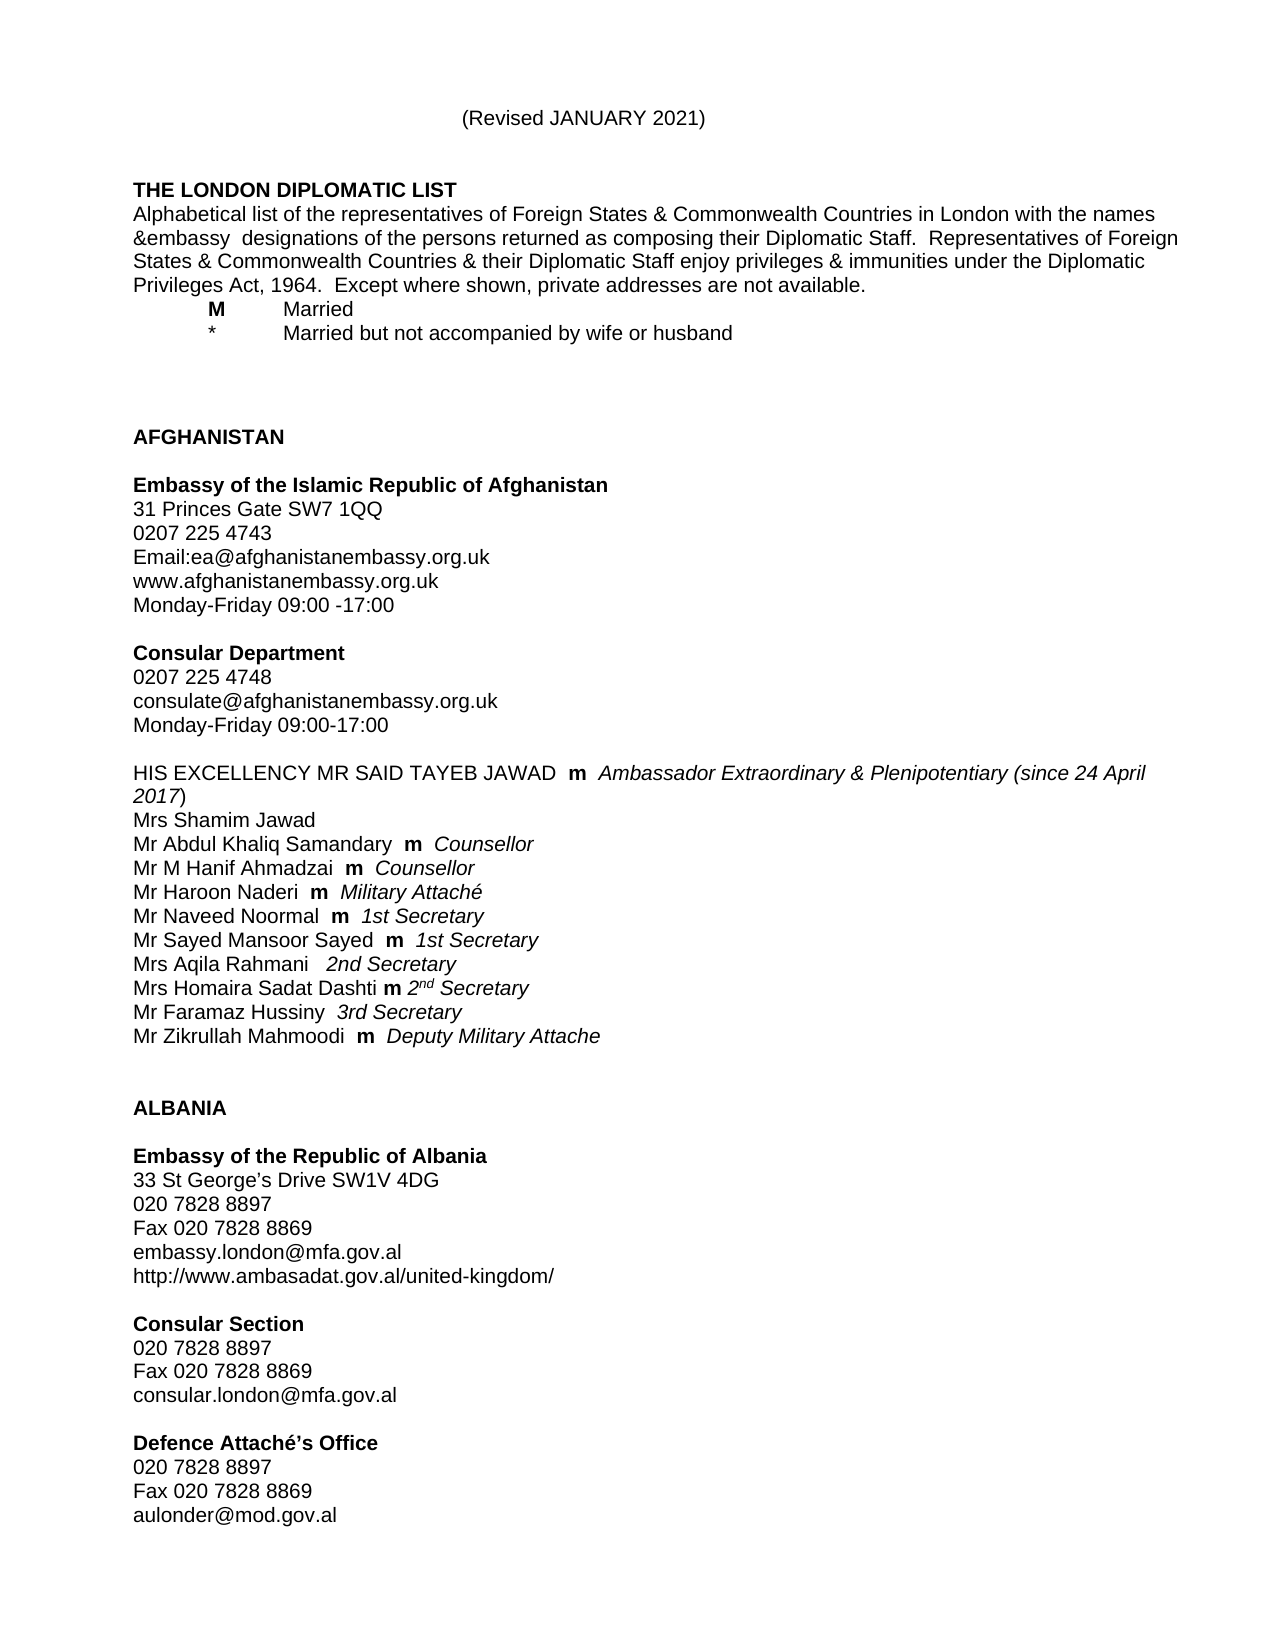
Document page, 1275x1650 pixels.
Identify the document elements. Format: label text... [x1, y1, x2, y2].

text Embassy of the Republic of Albania [133, 1144, 1181, 1168]
text Mr M Hanif Ahmadzai m Counsellor [133, 856, 1181, 880]
text Monday-Friday 09:00-17:00 [133, 712, 1181, 736]
text Fax 020 7828 8869 [133, 1479, 1181, 1503]
text Consular Section [133, 1311, 1181, 1335]
text Mrs Aqila Rahmani 2nd Secretary [133, 952, 1181, 976]
text consular.london@mfa.gov.al [133, 1383, 1181, 1407]
text Email:ea@afghanistanembassy.org.uk [133, 545, 1181, 569]
text Fax 020 7828 8869 [133, 1216, 1181, 1239]
text (Revised JANUARY 2021) [133, 106, 1181, 129]
text embassy.london@mfa.gov.al [133, 1239, 1181, 1263]
text 0207 225 4748 [133, 664, 1181, 688]
text HIS EXCELLENCY MR SAID TAYEB JAWAD m Ambassador Extraordinary & Plenipotentiary (since 24 April 2017) [133, 760, 1181, 808]
text www.afghanistanembassy.org.uk [133, 569, 1181, 593]
text * Married but not accompanied by wife or husband [133, 321, 1181, 345]
text 020 7828 8897 [133, 1335, 1181, 1359]
text 0207 225 4743 [133, 521, 1181, 545]
text M Married [133, 297, 1181, 321]
text Monday-Friday 09:00 -17:00 [133, 593, 1181, 617]
text Consular Department [133, 641, 1181, 664]
text Fax 020 7828 8869 [133, 1359, 1181, 1383]
text THE LONDON DIPLOMATIC LIST [133, 177, 1181, 201]
text Defence Attaché’s Office [133, 1431, 1181, 1455]
text Alphabetical list of the representatives of Foreign States & Commonwealth Countries in London with the names &embassy designations of the persons returned as composing their Diplomatic Staff. Representatives of Foreign States & Commonwealth Countries & their Diplomatic Staff enjoy privileges & immunities under the Diplomatic Privileges Act, 1964. Except where shown, private addresses are not available. [133, 201, 1181, 297]
text Mr Sayed Mansoor Sayed m 1st Secretary [133, 928, 1181, 952]
text Mrs Homaira Sadat Dashti m 2nd Secretary [133, 976, 1181, 1000]
text Embassy of the Islamic Republic of Afghanistan [133, 473, 1181, 497]
text Mr Faramaz Hussiny 3rd Secretary [133, 1000, 1181, 1024]
text Mr Haroon Naderi m Military Attaché [133, 880, 1181, 904]
text ALBANIA [133, 1096, 1181, 1120]
text Mrs Shamim Jawad [133, 808, 1181, 832]
text 31 Princes Gate SW7 1QQ [133, 497, 1181, 521]
text Mr Zikrullah Mahmoodi m Deputy Military Attache [133, 1024, 1181, 1048]
text 020 7828 8897 [133, 1192, 1181, 1216]
text aulonder@mod.gov.al [133, 1503, 1181, 1527]
text consulate@afghanistanembassy.org.uk [133, 688, 1181, 712]
text 020 7828 8897 [133, 1455, 1181, 1479]
text Mr Abdul Khaliq Samandary m Counsellor [133, 832, 1181, 856]
text http://www.ambasadat.gov.al/united-kingdom/ [133, 1263, 1181, 1287]
text Mr Naveed Noormal m 1st Secretary [133, 904, 1181, 928]
text AFGHANISTAN [133, 425, 1181, 449]
text 33 St George’s Drive SW1V 4DG [133, 1168, 1181, 1192]
